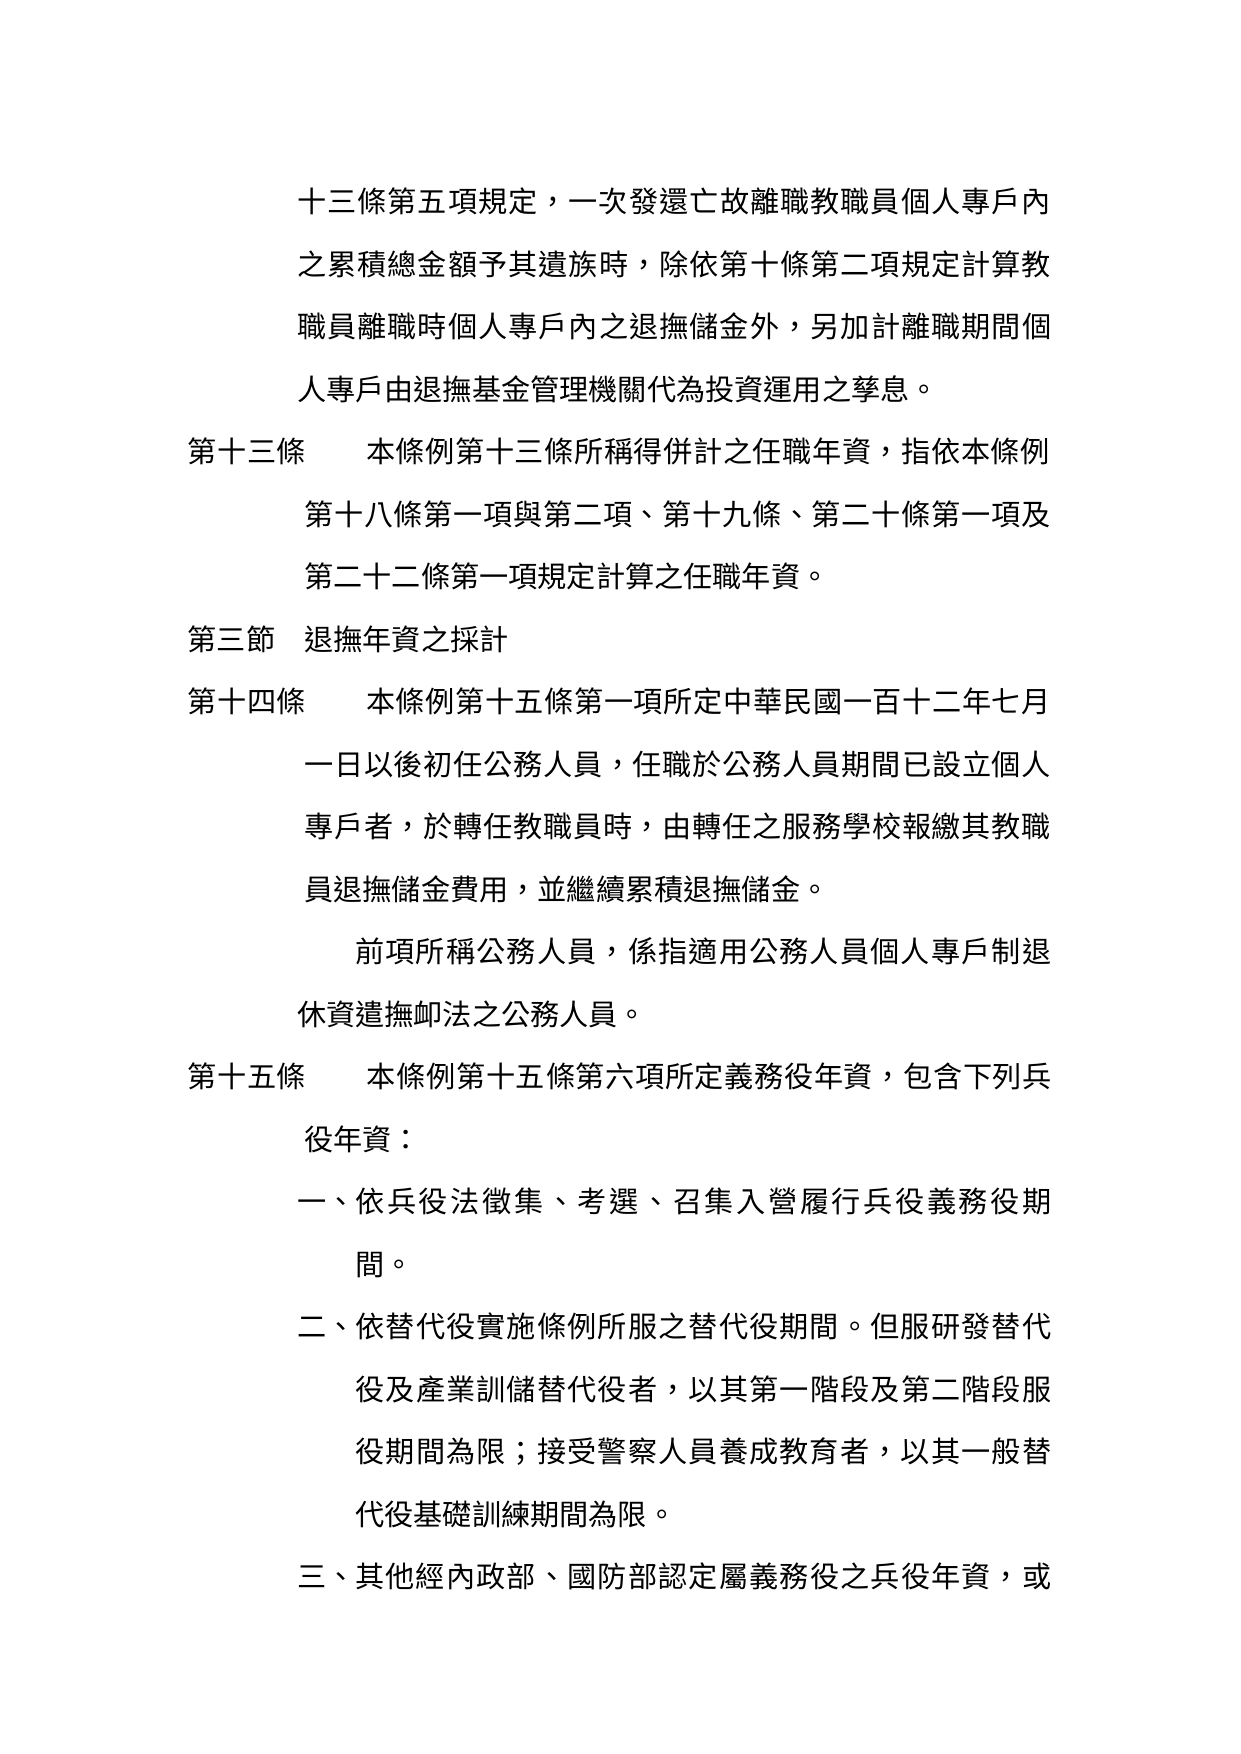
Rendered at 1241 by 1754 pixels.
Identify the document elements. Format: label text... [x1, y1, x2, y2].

text 第十四條 本條例第十五條第一項所定中華民國一百十二年七月一日以後初任公務人員，任職於公務人員期間已設立個人專戶者，於轉任教職員時，由轉任之服務學校報繳其教職員退撫儲金費用，並繼續累積退撫儲金。 [187, 658, 1053, 908]
text 十三條第五項規定，一次發還亡故離職教職員個人專戶內之累積總金額予其遺族時，除依第十條第二項規定計算教職員離職時個人專戶內之退撫儲金外，另加計離職期間個人專戶由退撫基金管理機關代為投資運用之孳息。 [297, 158, 1053, 408]
list 依替代役實施條例所服之替代役期間。但服研發替代役及產業訓儲替代役者，以其第一階段及第二階段服役期間為限；接受警察人員養成教育者，以其一般替代役基礎訓練期間為限。 [297, 1283, 1053, 1533]
list 依兵役法徵集、考選、召集入營履行兵役義務役期間。 [297, 1158, 1053, 1283]
text 第十三條 本條例第十三條所稱得併計之任職年資，指依本條例第十八條第一項與第二項、第十九條、第二十條第一項及第二十二條第一項規定計算之任職年資。 [187, 408, 1053, 596]
text 第十五條 本條例第十五條第六項所定義務役年資，包含下列兵役年資： [187, 1033, 1053, 1158]
list 其他經內政部、國防部認定屬義務役之兵役年資，或 [297, 1533, 1053, 1596]
text 第三節 退撫年資之採計 [187, 596, 1053, 658]
text 前項所稱公務人員，係指適用公務人員個人專戶制退休資遣撫卹法之公務人員。 [297, 908, 1053, 1033]
